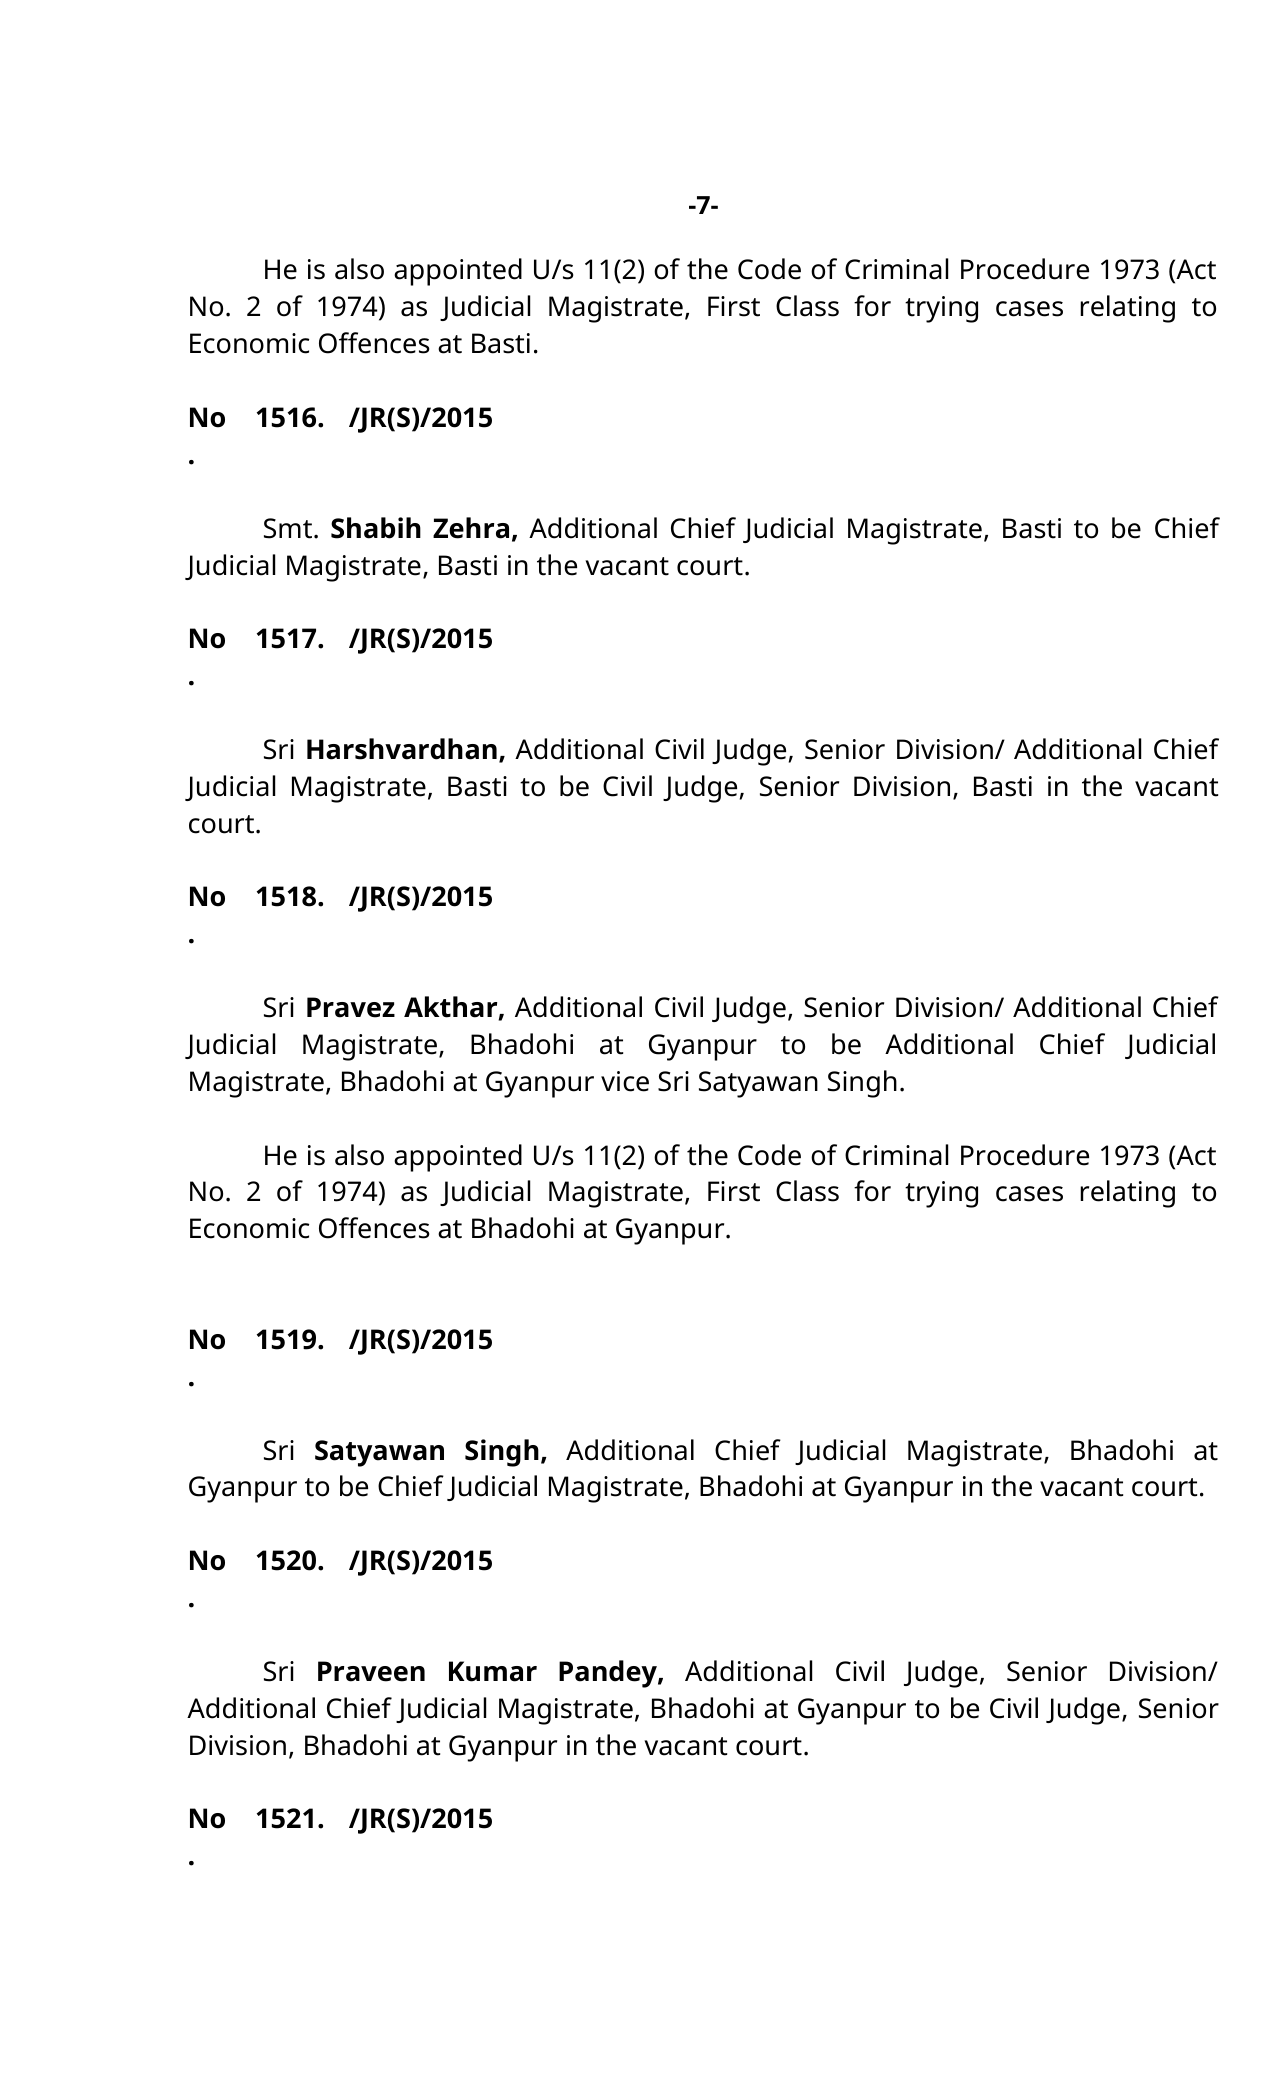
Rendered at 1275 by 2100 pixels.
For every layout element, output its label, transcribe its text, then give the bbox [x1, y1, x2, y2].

table_header No. [176, 620, 244, 693]
text Sri Pravez Akthar, Additional Civil Judge, Senior Division/ Additional Chief Judicial Magistrate, Bhadohi at Gyanpur to be Additional Chief Judicial Magistrate, Bhadohi at Gyanpur vice Sri Satyawan Singh. [187, 988, 1219, 1099]
table_header /JR(S)/2015 [338, 878, 552, 952]
table_header No. [176, 1320, 244, 1394]
text Sri Harshvardhan, Additional Civil Judge, Senior Division/ Additional Chief Judicial Magistrate, Basti to be Civil Judge, Senior Division, Basti in the vacant court. [187, 730, 1219, 841]
table_header [244, 620, 337, 693]
table_header No. [176, 399, 244, 472]
table_header [244, 1320, 337, 1394]
text Sri Praveen Kumar Pandey, Additional Civil Judge, Senior Division/ Additional Chief Judicial Magistrate, Bhadohi at Gyanpur to be Civil Judge, Senior Division, Bhadohi at Gyanpur in the vacant court. [187, 1652, 1219, 1763]
table_header No. [176, 878, 244, 952]
table_header /JR(S)/2015 [338, 1542, 552, 1615]
table_header /JR(S)/2015 [338, 1800, 552, 1873]
table_header [244, 1800, 337, 1873]
table_header [244, 1542, 337, 1615]
table_header /JR(S)/2015 [338, 620, 552, 693]
table_header No. [176, 1800, 244, 1873]
table_header No. [176, 1542, 244, 1615]
text Sri Satyawan Singh, Additional Chief Judicial Magistrate, Bhadohi at Gyanpur to be Chief Judicial Magistrate, Bhadohi at Gyanpur in the vacant court. [187, 1431, 1219, 1505]
table_header /JR(S)/2015 [338, 399, 552, 472]
table_header [244, 399, 337, 472]
table_header /JR(S)/2015 [338, 1320, 552, 1394]
table_header [244, 878, 337, 952]
text He is also appointed U/s 11(2) of the Code of Criminal Procedure 1973 (Act No. 2 of 1974) as Judicial Magistrate, First Class for trying cases relating to Economic Offences at Bhadohi at Gyanpur. [187, 1136, 1219, 1247]
text Smt. Shabih Zehra, Additional Chief Judicial Magistrate, Basti to be Chief Judicial Magistrate, Basti in the vacant court. [187, 509, 1219, 583]
text He is also appointed U/s 11(2) of the Code of Criminal Procedure 1973 (Act No. 2 of 1974) as Judicial Magistrate, First Class for trying cases relating to Economic Offences at Basti. [187, 251, 1219, 362]
